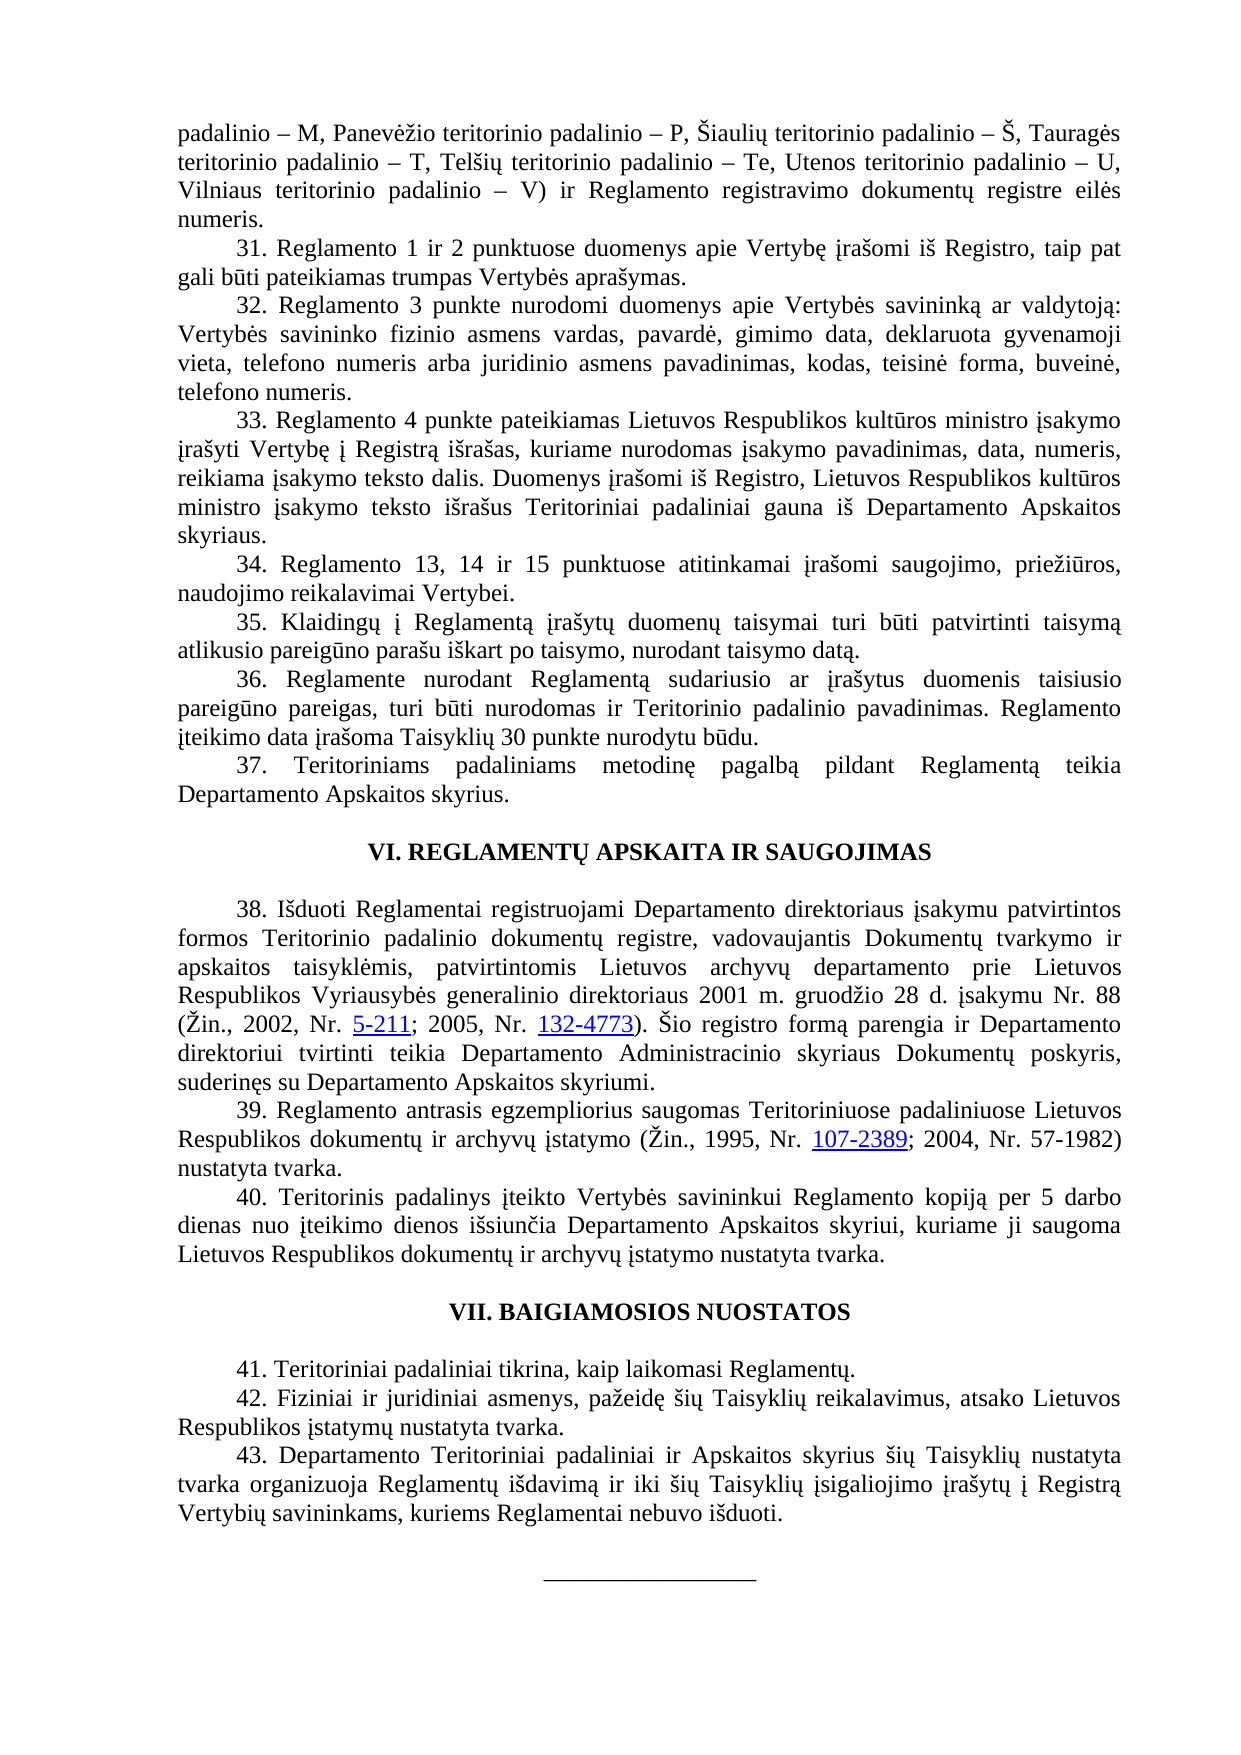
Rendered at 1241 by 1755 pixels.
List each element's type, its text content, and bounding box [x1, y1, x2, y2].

text padalinio – M, Panevėžio teritorinio padalinio – P, Šiaulių teritorinio padalinio – Š, Tauragės teritorinio padalinio – T, Telšių teritorinio padalinio – Te, Utenos teritorinio padalinio – U, Vilniaus teritorinio padalinio – V) ir Reglamento registravimo dokumentų registre eilės numeris. [177, 118, 1122, 233]
text 37. Teritoriniams padaliniams metodinę pagalbą pildant Reglamentą teikia Departamento Apskaitos skyrius. [177, 751, 1122, 808]
text 35. Klaidingų į Reglamentą įrašytų duomenų taisymai turi būti patvirtinti taisymą atlikusio pareigūno parašu iškart po taisymo, nurodant taisymo datą. [177, 607, 1122, 664]
text 39. Reglamento antrasis egzempliorius saugomas Teritoriniuose padaliniuose Lietuvos Respublikos dokumentų ir archyvų įstatymo (Žin., 1995, Nr. 107-2389; 2004, Nr. 57-1982) nustatyta tvarka. [177, 1096, 1122, 1182]
text VI. REGLAMENTŲ APSKAITA IR SAUGOJIMAS [177, 837, 1122, 866]
text _________________ [177, 1556, 1122, 1584]
text 43. Departamento Teritoriniai padaliniai ir Apskaitos skyrius šių Taisyklių nustatyta tvarka organizuoja Reglamentų išdavimą ir iki šių Taisyklių įsigaliojimo įrašytų į Registrą Vertybių savininkams, kuriems Reglamentai nebuvo išduoti. [177, 1441, 1122, 1527]
text 33. Reglamento 4 punkte pateikiamas Lietuvos Respublikos kultūros ministro įsakymo įrašyti Vertybę į Registrą išrašas, kuriame nurodomas įsakymo pavadinimas, data, numeris, reikiama įsakymo teksto dalis. Duomenys įrašomi iš Registro, Lietuvos Respublikos kultūros ministro įsakymo teksto išrašus Teritoriniai padaliniai gauna iš Departamento Apskaitos skyriaus. [177, 406, 1122, 549]
text 42. Fiziniai ir juridiniai asmenys, pažeidę šių Taisyklių reikalavimus, atsako Lietuvos Respublikos įstatymų nustatyta tvarka. [177, 1383, 1122, 1441]
text VII. BAIGIAMOSIOS NUOSTATOS [177, 1297, 1122, 1326]
text 34. Reglamento 13, 14 ir 15 punktuose atitinkamai įrašomi saugojimo, priežiūros, naudojimo reikalavimai Vertybei. [177, 549, 1122, 607]
text 41. Teritoriniai padaliniai tikrina, kaip laikomasi Reglamentų. [177, 1354, 1122, 1383]
text 36. Reglamente nurodant Reglamentą sudariusio ar įrašytus duomenis taisiusio pareigūno pareigas, turi būti nurodomas ir Teritorinio padalinio pavadinimas. Reglamento įteikimo data įrašoma Taisyklių 30 punkte nurodytu būdu. [177, 664, 1122, 751]
text 32. Reglamento 3 punkte nurodomi duomenys apie Vertybės savininką ar valdytoją: Vertybės savininko fizinio asmens vardas, pavardė, gimimo data, deklaruota gyvenamoji vieta, telefono numeris arba juridinio asmens pavadinimas, kodas, teisinė forma, buveinė, telefono numeris. [177, 291, 1122, 406]
text 38. Išduoti Reglamentai registruojami Departamento direktoriaus įsakymu patvirtintos formos Teritorinio padalinio dokumentų registre, vadovaujantis Dokumentų tvarkymo ir apskaitos taisyklėmis, patvirtintomis Lietuvos archyvų departamento prie Lietuvos Respublikos Vyriausybės generalinio direktoriaus 2001 m. gruodžio 28 d. įsakymu Nr. 88 (Žin., 2002, Nr. 5-211; 2005, Nr. 132-4773). Šio registro formą parengia ir Departamento direktoriui tvirtinti teikia Departamento Administracinio skyriaus Dokumentų poskyris, suderinęs su Departamento Apskaitos skyriumi. [177, 894, 1122, 1096]
text 40. Teritorinis padalinys įteikto Vertybės savininkui Reglamento kopiją per 5 darbo dienas nuo įteikimo dienos išsiunčia Departamento Apskaitos skyriui, kuriame ji saugoma Lietuvos Respublikos dokumentų ir archyvų įstatymo nustatyta tvarka. [177, 1182, 1122, 1268]
text 31. Reglamento 1 ir 2 punktuose duomenys apie Vertybę įrašomi iš Registro, taip pat gali būti pateikiamas trumpas Vertybės aprašymas. [177, 233, 1122, 291]
